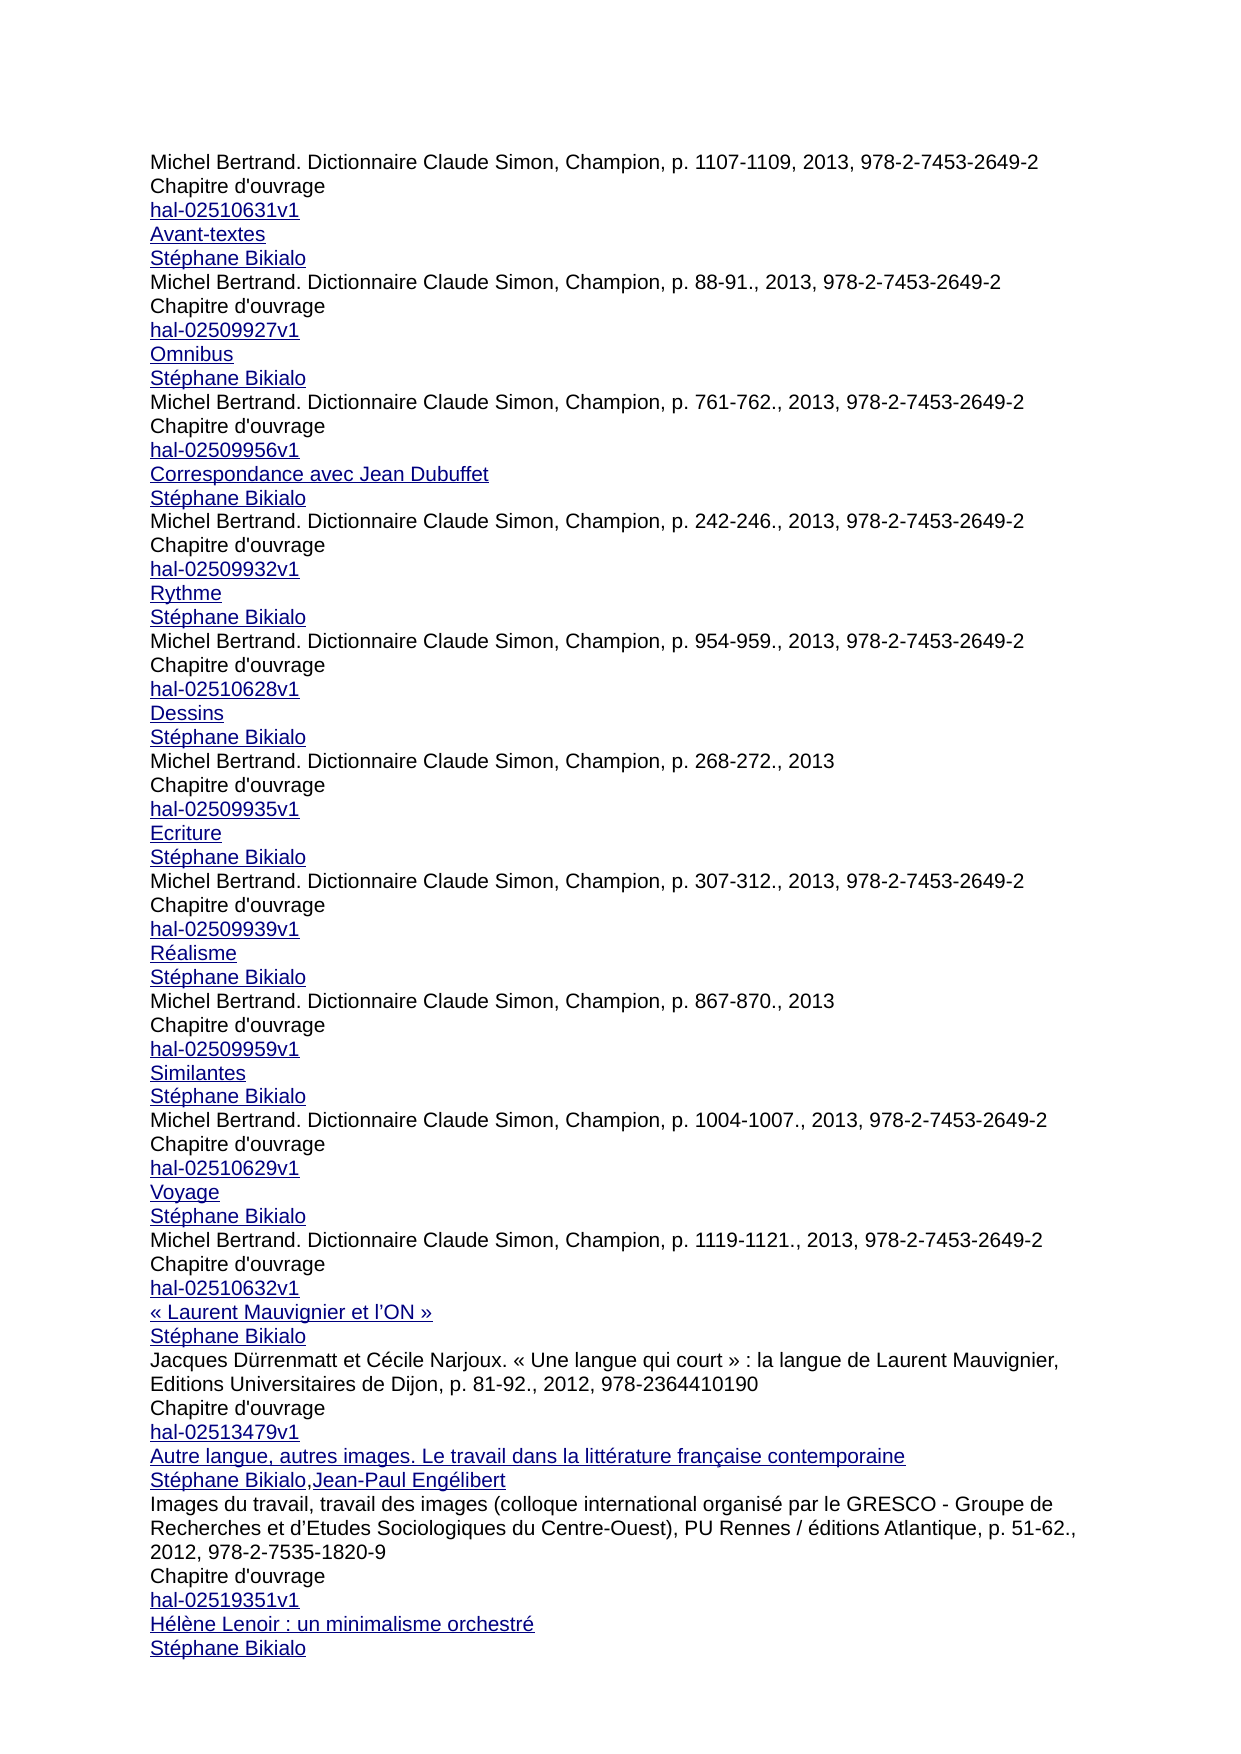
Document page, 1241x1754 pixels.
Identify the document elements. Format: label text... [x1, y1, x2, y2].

table_cell Ecriture Stéphane Bikialo Michel Bertrand. Dictionnaire Claude Simon, Champion, p. 307-312., 2013, 978-2-7453-2649-2 Chapitre d'ouvrage hal-02509939v1 [150, 821, 1090, 941]
table_cell Hélène Lenoir : un minimalisme orchestré Stéphane Bikialo [150, 1611, 1090, 1659]
table_cell Michel Bertrand. Dictionnaire Claude Simon, Champion, p. 1107-1109, 2013, 978-2-7453-2649-2 Chapitre d'ouvrage hal-02510631v1 [150, 150, 1090, 222]
table_cell Avant-textes Stéphane Bikialo Michel Bertrand. Dictionnaire Claude Simon, Champion, p. 88-91., 2013, 978-2-7453-2649-2 Chapitre d'ouvrage hal-02509927v1 [150, 222, 1090, 342]
table_cell « Laurent Mauvignier et l’ON » Stéphane Bikialo Jacques Dürrenmatt et Cécile Narjoux. « Une langue qui court » : la langue de Laurent Mauvignier, Editions Universitaires de Dijon, p. 81-92., 2012, 978-2364410190 Chapitre d'ouvrage hal-02513479v1 [150, 1300, 1090, 1444]
table_cell Voyage Stéphane Bikialo Michel Bertrand. Dictionnaire Claude Simon, Champion, p. 1119-1121., 2013, 978-2-7453-2649-2 Chapitre d'ouvrage hal-02510632v1 [150, 1180, 1090, 1300]
table_cell Correspondance avec Jean Dubuffet Stéphane Bikialo Michel Bertrand. Dictionnaire Claude Simon, Champion, p. 242-246., 2013, 978-2-7453-2649-2 Chapitre d'ouvrage hal-02509932v1 [150, 461, 1090, 581]
table_cell Autre langue, autres images. Le travail dans la littérature française contemporaine Stéphane Bikialo,Jean-Paul Engélibert Images du travail, travail des images (colloque international organisé par le GRESCO - Groupe de Recherches et d’Etudes Sociologiques du Centre-Ouest), PU Rennes / éditions Atlantique, p. 51-62., 2012, 978-2-7535-1820-9 Chapitre d'ouvrage hal-02519351v1 [150, 1444, 1090, 1611]
table_cell Similantes Stéphane Bikialo Michel Bertrand. Dictionnaire Claude Simon, Champion, p. 1004-1007., 2013, 978-2-7453-2649-2 Chapitre d'ouvrage hal-02510629v1 [150, 1060, 1090, 1180]
table_cell Omnibus Stéphane Bikialo Michel Bertrand. Dictionnaire Claude Simon, Champion, p. 761-762., 2013, 978-2-7453-2649-2 Chapitre d'ouvrage hal-02509956v1 [150, 342, 1090, 461]
table_cell Dessins Stéphane Bikialo Michel Bertrand. Dictionnaire Claude Simon, Champion, p. 268-272., 2013 Chapitre d'ouvrage hal-02509935v1 [150, 701, 1090, 821]
table_cell Réalisme Stéphane Bikialo Michel Bertrand. Dictionnaire Claude Simon, Champion, p. 867-870., 2013 Chapitre d'ouvrage hal-02509959v1 [150, 941, 1090, 1060]
table_cell Rythme Stéphane Bikialo Michel Bertrand. Dictionnaire Claude Simon, Champion, p. 954-959., 2013, 978-2-7453-2649-2 Chapitre d'ouvrage hal-02510628v1 [150, 581, 1090, 701]
